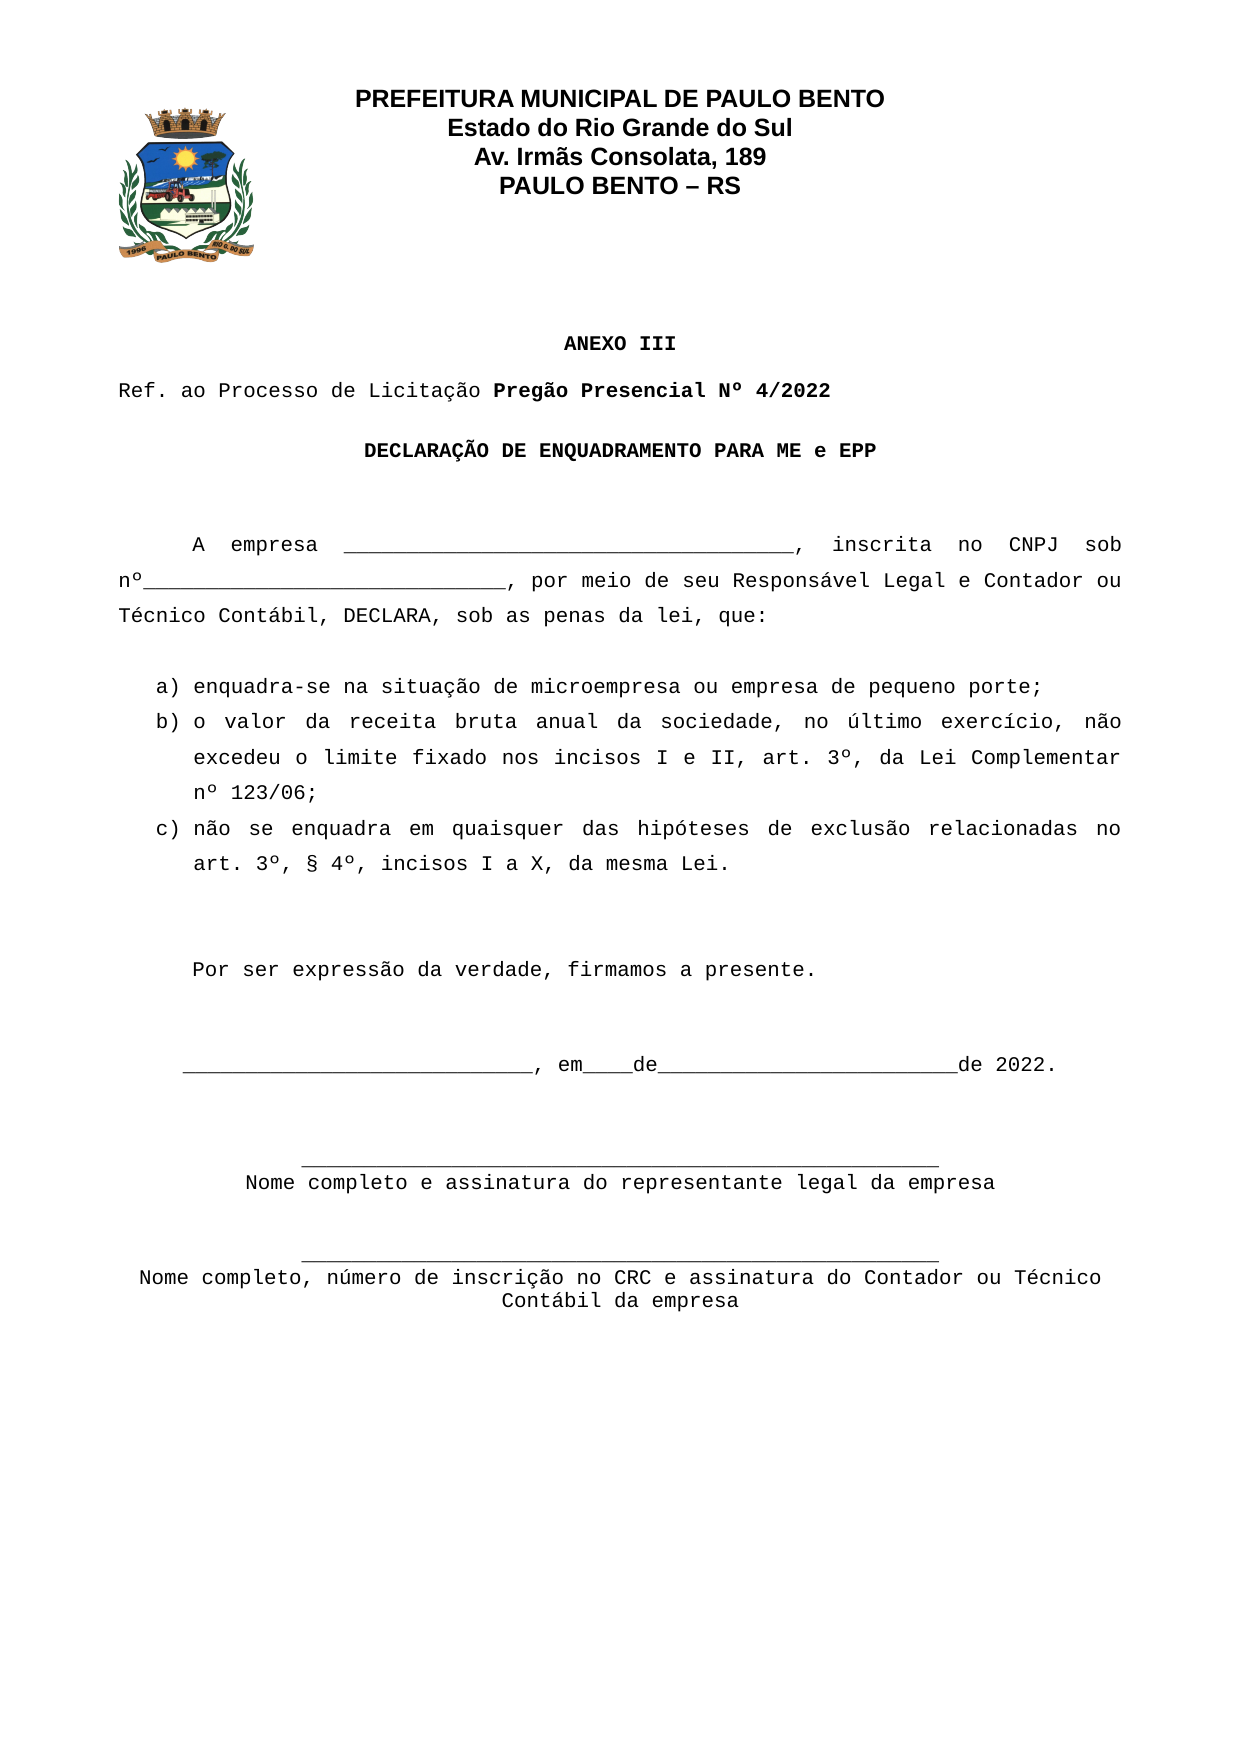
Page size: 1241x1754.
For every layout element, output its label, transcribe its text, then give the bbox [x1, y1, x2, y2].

text c) não se enquadra em quaisquer das hipóteses de exclusão relacionadas no art. 3º, § 4º, incisos I a X, da mesma Lei. [156, 817, 1122, 877]
text A empresa ____________________________________, inscrita no CNPJ sob nº_____________________________, por meio de seu Responsável Legal e Contador ou Técnico Contábil, DECLARA, sob as penas da lei, que: [118, 534, 1122, 629]
text ___________________________________________________ [118, 1148, 1122, 1172]
text ANEXO III [118, 333, 1122, 357]
text Ref. ao Processo de Licitação Pregão Presencial Nº 4/2022 [118, 381, 1122, 404]
text ____________________________, em____de________________________de 2022. [118, 1054, 1122, 1077]
text Por ser expressão da verdade, firmamos a presente. [118, 959, 1122, 983]
text a) enquadra-se na situação de microempresa ou empresa de pequeno porte; [156, 676, 1122, 699]
text Nome completo, número de inscrição no CRC e assinatura do Contador ou Técnico Contábil da empresa [118, 1267, 1122, 1314]
text DECLARAÇÃO DE ENQUADRAMENTO PARA ME e EPP [118, 439, 1122, 463]
text Nome completo e assinatura do representante legal da empresa [118, 1172, 1122, 1196]
text b) o valor da receita bruta anual da sociedade, no último exercício, não excedeu o limite fixado nos incisos I e II, art. 3º, da Lei Complementar nº 123/06; [156, 711, 1122, 806]
text ___________________________________________________ [118, 1243, 1122, 1267]
